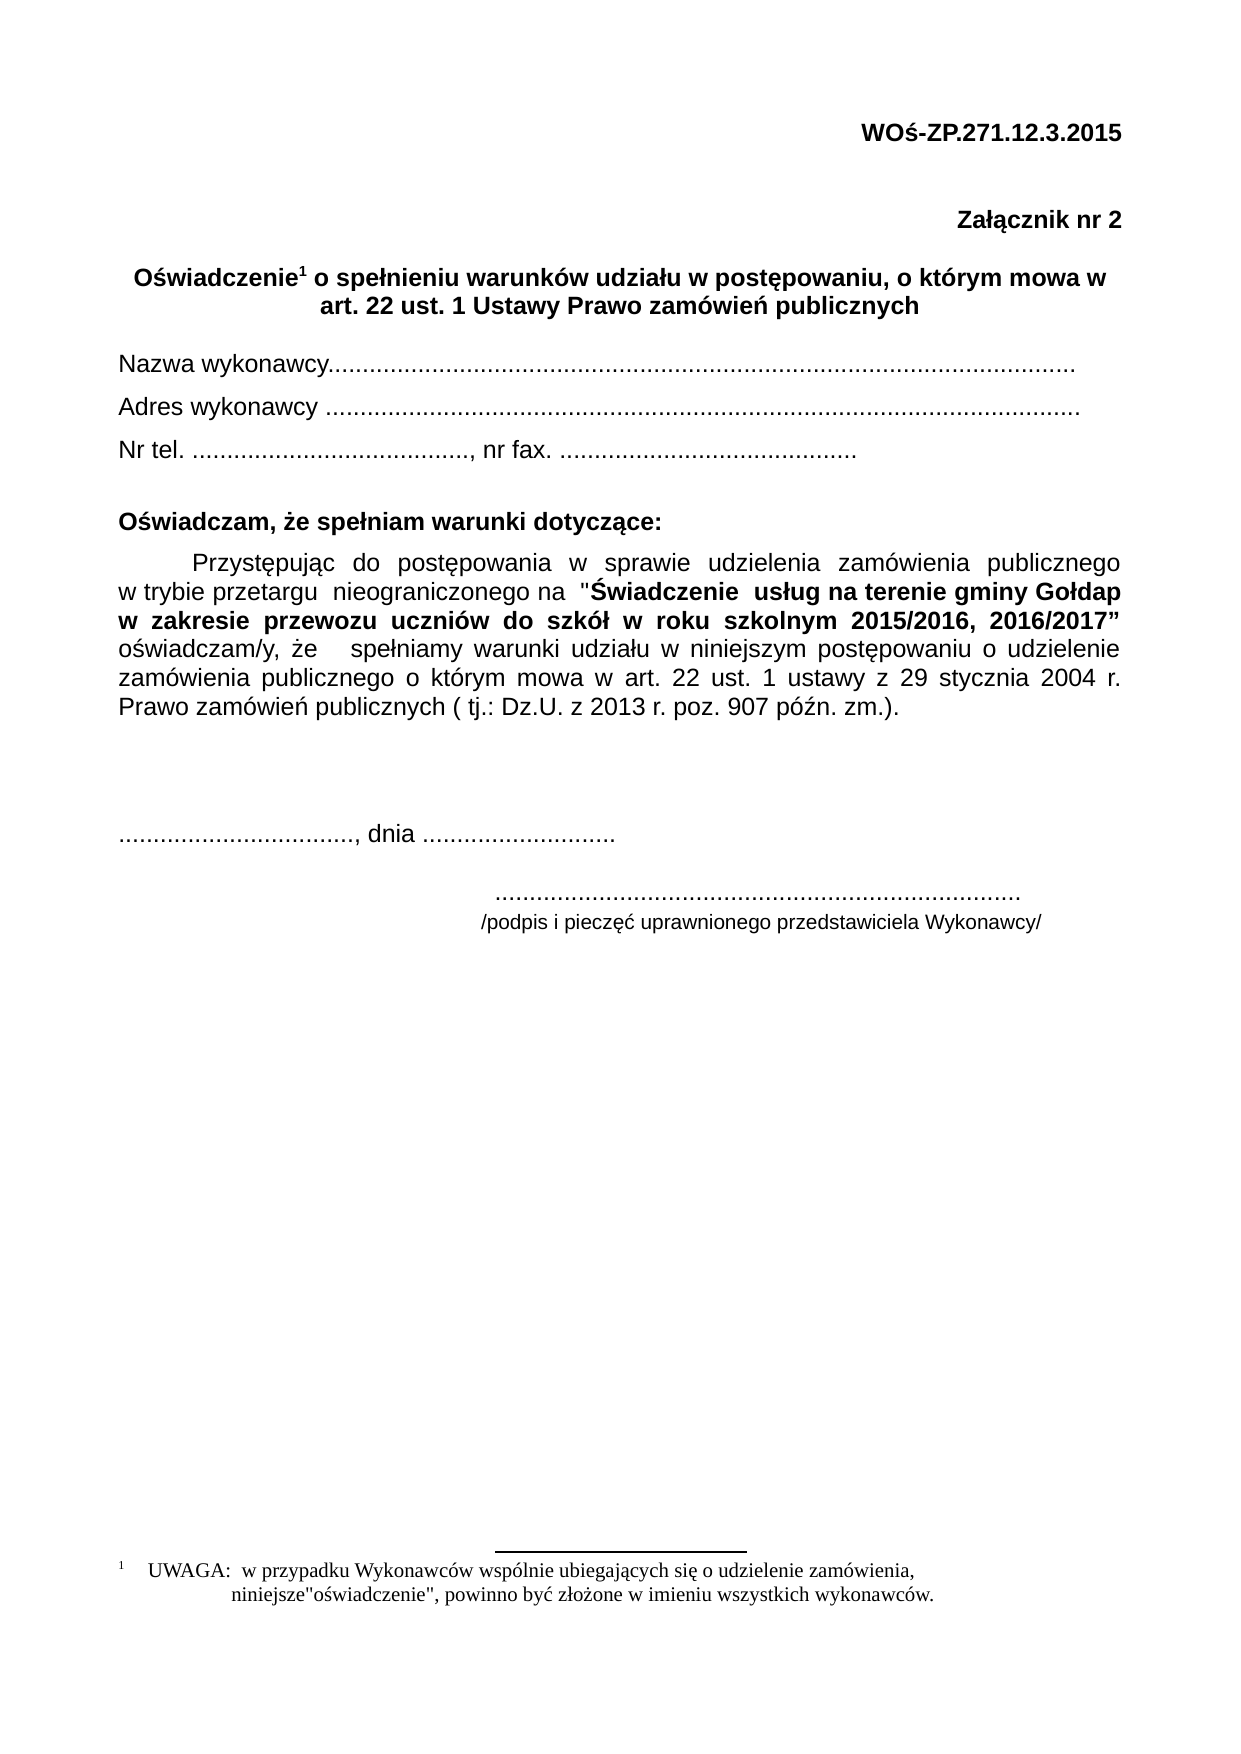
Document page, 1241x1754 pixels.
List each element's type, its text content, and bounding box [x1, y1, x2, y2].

text Przystępując do postępowania w sprawie udzielenia zamówienia publicznego w trybie przetargu nieograniczonego na "Świadczenie usług na terenie gminy Gołdap w zakresie przewozu uczniów do szkół w roku szkolnym 2015/2016, 2016/2017” oświadczam/y, że spełniamy warunki udziału w niniejszym postępowaniu o udzielenie zamówienia publicznego o którym mowa w art. 22 ust. 1 ustawy z 29 stycznia 2004 r. Prawo zamówień publicznych ( tj.: Dz.U. z 2013 r. poz. 907 późn. zm.). [118, 548, 1122, 721]
text Nazwa wykonawcy............................................................................................................ [118, 349, 1122, 378]
text ............................................................................ [118, 877, 1122, 906]
text niniejsze"oświadczenie", powinno być złożone w imieniu wszystkich wykonawców. [118, 1582, 1122, 1606]
text .................................., dnia ............................ [118, 819, 1122, 848]
text Załącznik nr 2 [118, 205, 1122, 234]
text Oświadczam, że spełniam warunki dotyczące: [118, 507, 1122, 536]
text Nr tel. ........................................, nr fax. ........................................... [118, 435, 1122, 464]
text Oświadczenie o spełnieniu warunków udziału w postępowaniu, o którym mowa w art. 22 ust. 1 Ustawy Prawo zamówień publicznych [118, 263, 1122, 320]
text /podpis i pieczęć uprawnionego przedstawiciela Wykonawcy/ [118, 906, 1122, 934]
text Adres wykonawcy ............................................................................................................. [118, 392, 1122, 421]
text UWAGA: w przypadku Wykonawców wspólnie ubiegających się o udzielenie zamówienia, [118, 1558, 1122, 1582]
